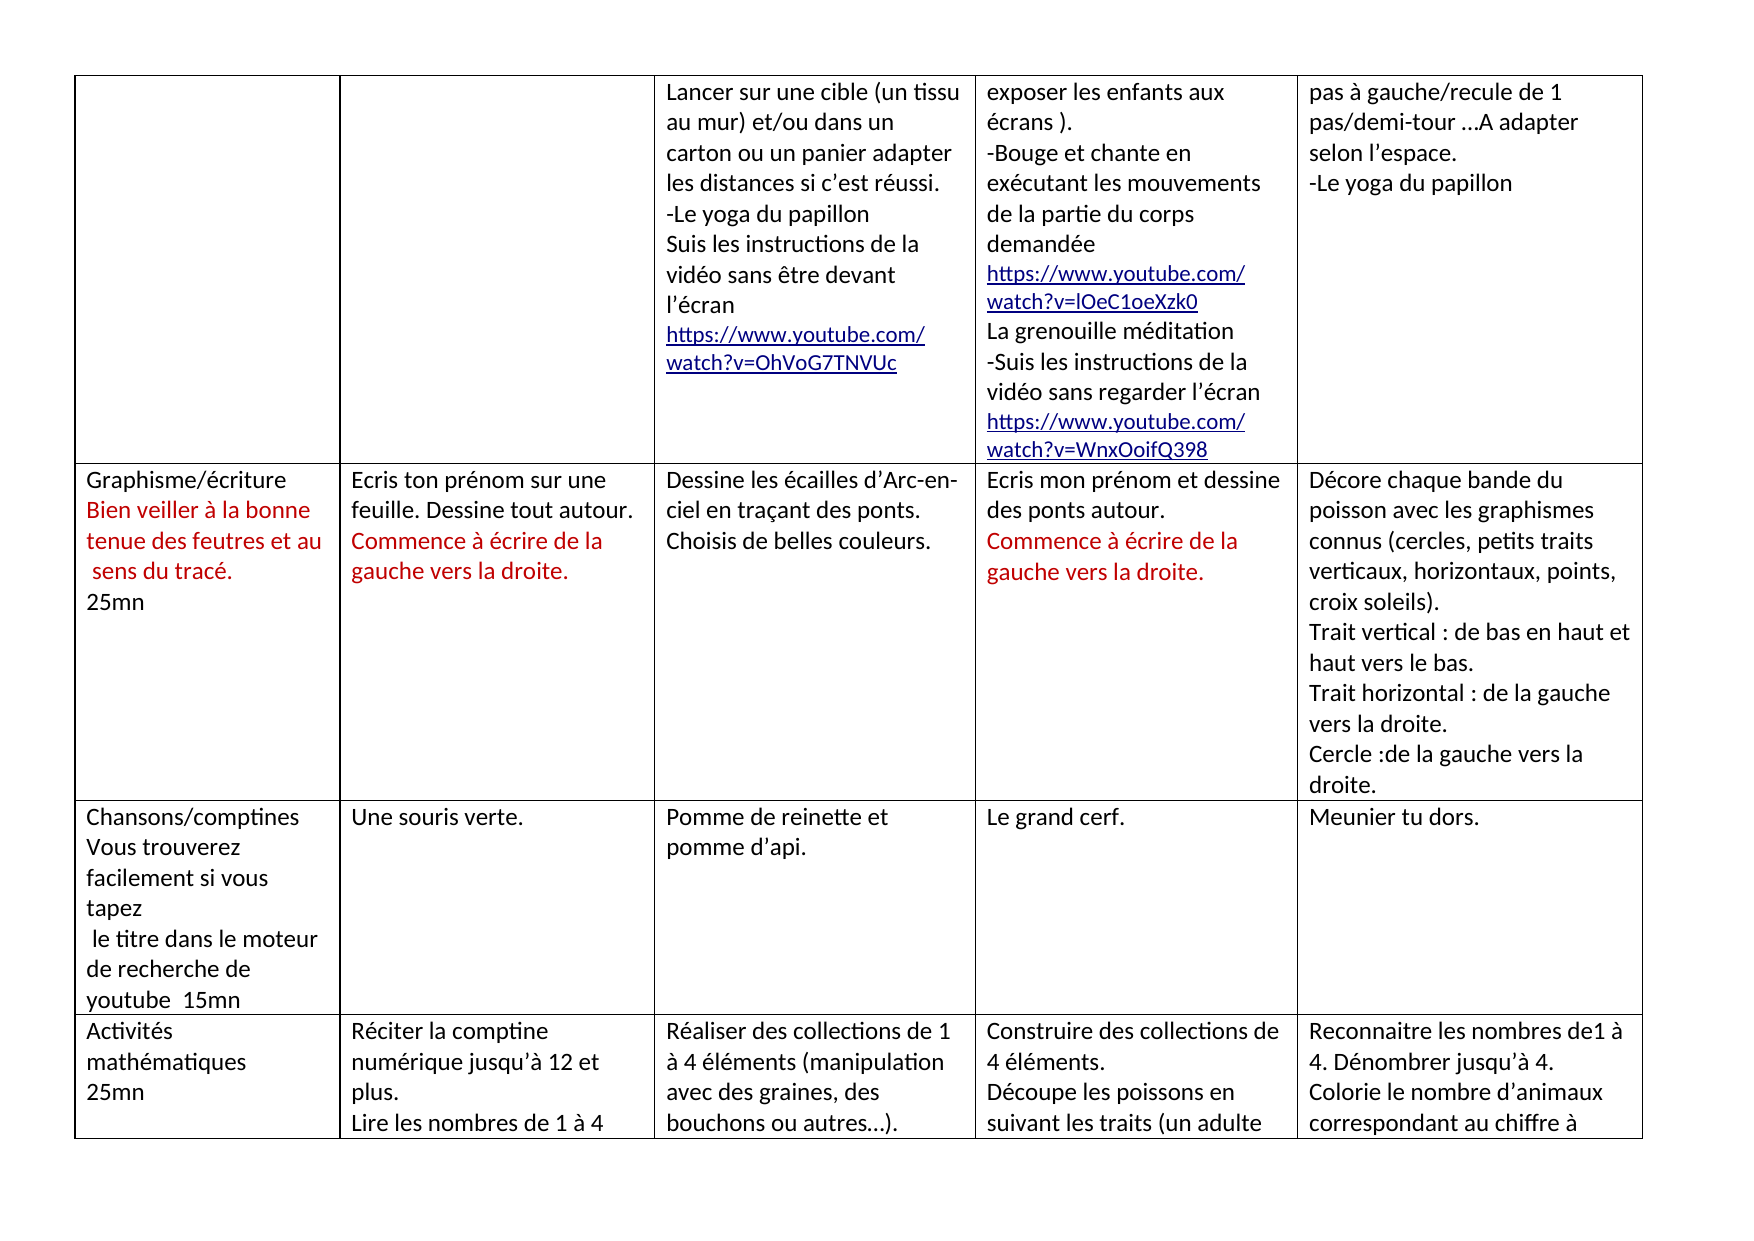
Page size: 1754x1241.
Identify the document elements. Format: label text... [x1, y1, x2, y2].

table_cell [1643, 1014, 1754, 1138]
table_cell [76, 76, 339, 463]
table_cell Ecris mon prénom et dessine des ponts autour. Commence à écrire de la gauche vers la droite. [976, 464, 1297, 799]
table_cell Activités mathématiques 25mn [76, 1015, 339, 1138]
table_cell Décore chaque bande du poisson avec les graphismes connus (cercles, petits traits verticaux, horizontaux, points, croix soleils). Trait vertical : de bas en haut et haut vers le bas. Trait horizontal : de la gauche vers la droite. Cercle :de la gauche vers la droite. [1298, 464, 1642, 799]
table_cell Chansons/comptines Vous trouverez facilement si vous tapez le titre dans le moteur de recherche de youtube 15mn [76, 801, 339, 1014]
table_cell Ecris ton prénom sur une feuille. Dessine tout autour. Commence à écrire de la gauche vers la droite. [341, 464, 654, 799]
table_cell [1643, 75, 1754, 463]
table_cell Lancer sur une cible (un tissu au mur) et/ou dans un carton ou un panier adapter les distances si c’est réussi. -Le yoga du papillon Suis les instructions de la vidéo sans être devant l’écran https://www.youtube.com/watch?v=OhVoG7TNVUc [655, 76, 975, 463]
table_cell [1643, 800, 1754, 1014]
table_cell Une souris verte. [341, 801, 654, 1014]
table_cell Réaliser des collections de 1 à 4 éléments (manipulation avec des graines, des bouchons ou autres…). [655, 1015, 975, 1138]
table_cell Le grand cerf. [976, 801, 1297, 1014]
table_cell Dessine les écailles d’Arc-en-ciel en traçant des ponts. Choisis de belles couleurs. [655, 464, 975, 799]
table_cell [1643, 463, 1754, 799]
table_cell Pomme de reinette et pomme d’api. [655, 801, 975, 1014]
table_cell Construire des collections de 4 éléments. Découpe les poissons en suivant les traits (un adulte [976, 1015, 1297, 1138]
table_cell exposer les enfants aux écrans ). -Bouge et chante en exécutant les mouvements de la partie du corps demandée https://www.youtube.com/watch?v=lOeC1oeXzk0 La grenouille méditation -Suis les instructions de la vidéo sans regarder l’écran https://www.youtube.com/watch?v=WnxOoifQ398 [976, 76, 1297, 463]
table_cell pas à gauche/recule de 1 pas/demi-tour …A adapter selon l’espace. -Le yoga du papillon [1298, 76, 1642, 463]
table_cell [341, 76, 654, 463]
table_cell Reconnaitre les nombres de1 à 4. Dénombrer jusqu’à 4. Colorie le nombre d’animaux correspondant au chiffre à [1298, 1015, 1642, 1138]
table_cell Réciter la comptine numérique jusqu’à 12 et plus. Lire les nombres de 1 à 4 [341, 1015, 654, 1138]
table_cell Meunier tu dors. [1298, 801, 1642, 1014]
table_cell Graphisme/écriture Bien veiller à la bonne tenue des feutres et au sens du tracé. 25mn [76, 464, 339, 799]
